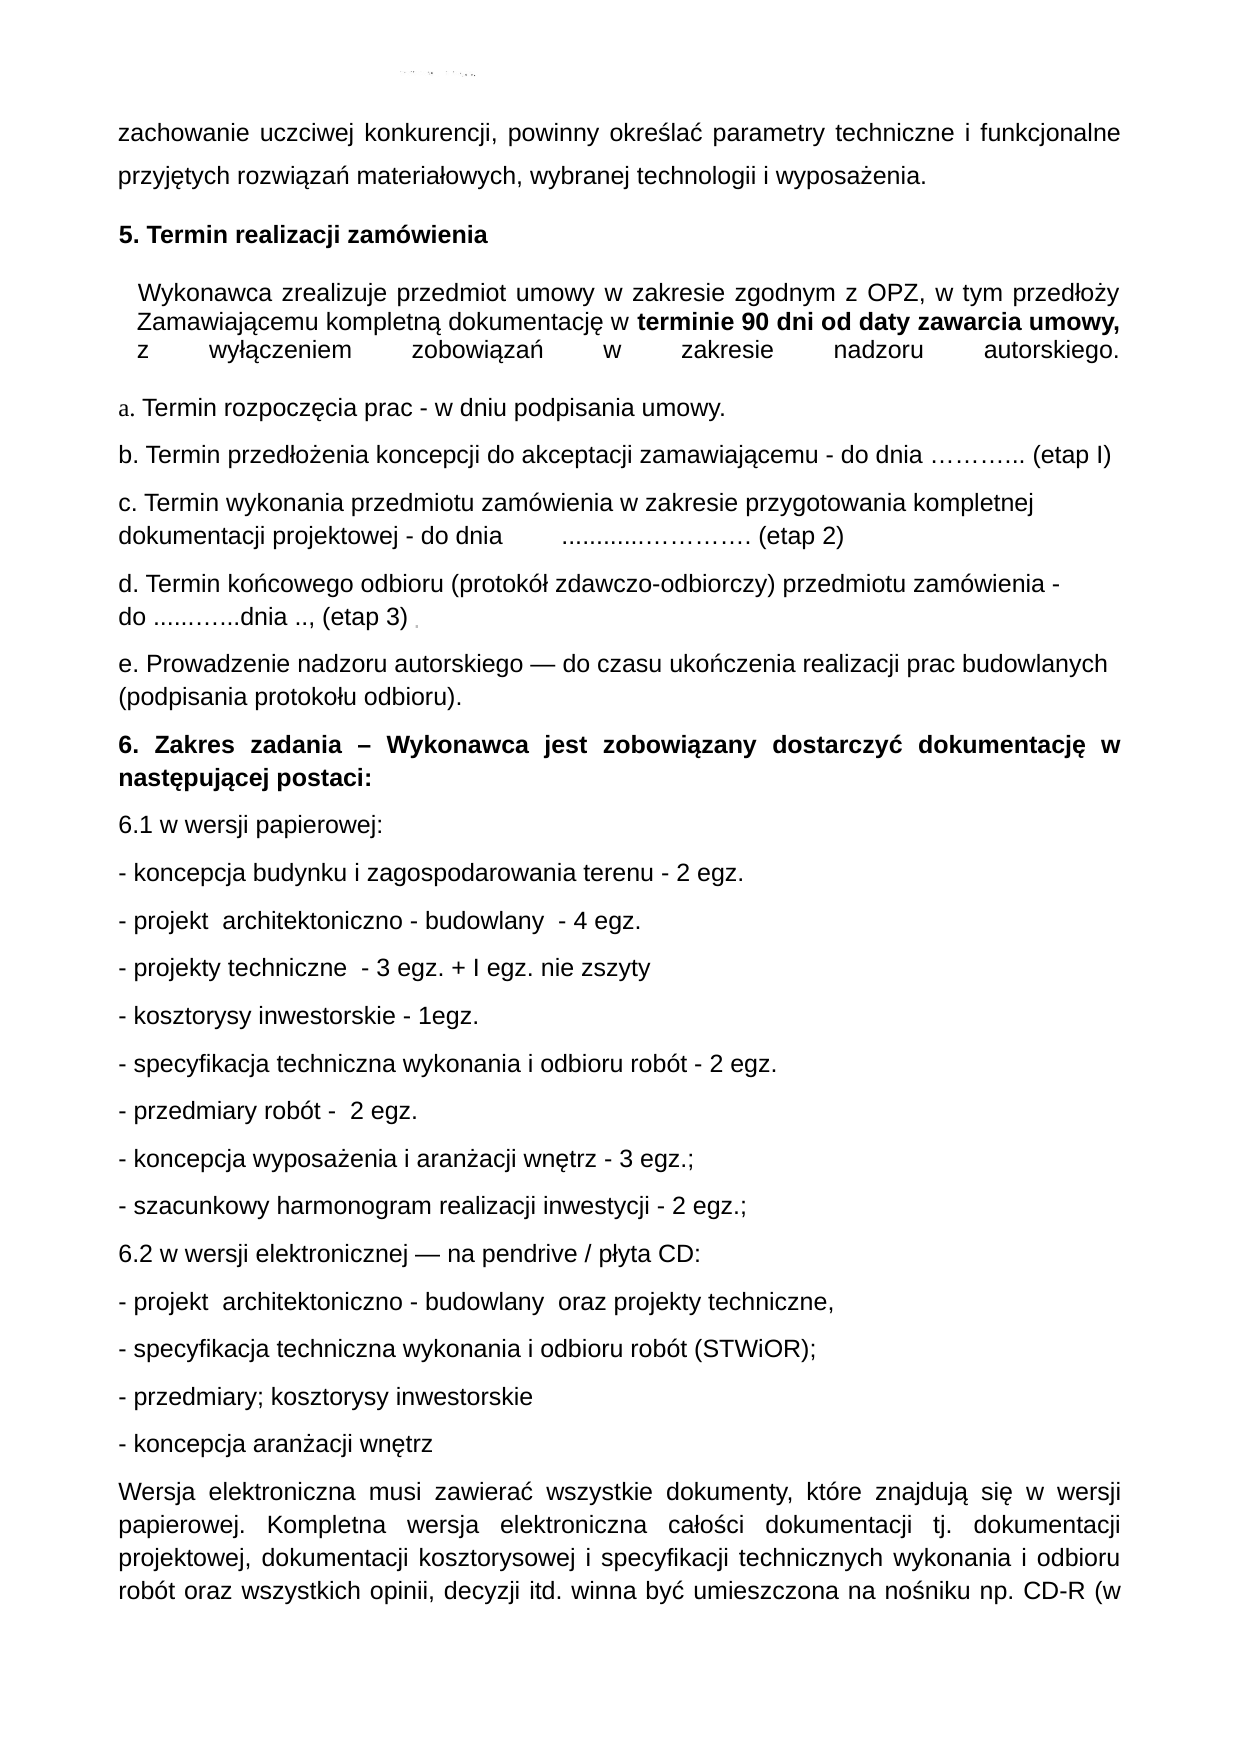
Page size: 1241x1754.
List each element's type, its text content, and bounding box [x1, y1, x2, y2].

text - specyfikacja techniczna wykonania i odbioru robót - 2 egz. [118, 1048, 1122, 1077]
text d. Termin końcowego odbioru (protokół zdawczo-odbiorczy) przedmiotu zamówienia - do ......…...dnia .., (etap 3) [118, 569, 1122, 630]
text 6.2 w wersji elektronicznej — na pendrive / płyta CD: [118, 1239, 1122, 1268]
text a. Termin rozpoczęcia prac - w dniu podpisania umowy. [118, 393, 1122, 422]
text Wersja elektroniczna musi zawierać wszystkie dokumenty, które znajdują się w wersji papierowej. Kompletna wersja elektroniczna całości dokumentacji tj. dokumentacji projektowej, dokumentacji kosztorysowej i specyfikacji technicznych wykonania i odbioru robót oraz wszystkich opinii, decyzji itd. winna być umieszczona na nośniku np. CD-R (w [118, 1477, 1122, 1605]
text - przedmiary robót - 2 egz. [118, 1096, 1122, 1125]
text - koncepcja budynku i zagospodarowania terenu - 2 egz. [118, 858, 1122, 887]
text b. Termin przedłożenia koncepcji do akceptacji zamawiającemu - do dnia ………... (etap I) [118, 440, 1122, 469]
text - koncepcja wyposażenia i aranżacji wnętrz - 3 egz.; [118, 1144, 1122, 1172]
text 6. Zakres zadania – Wykonawca jest zobowiązany dostarczyć dokumentację w następującej postaci: [118, 730, 1122, 792]
text 6.1 w wersji papierowej: [118, 811, 1122, 839]
text 5. Termin realizacji zamówienia [119, 220, 1121, 249]
text Wykonawca zrealizuje przedmiot umowy w zakresie zgodnym z OPZ, w tym przedłoży Zamawiającemu kompletną dokumentację w terminie 90 dni od daty zawarcia umowy, z wyłączeniem zobowiązań w zakresie nadzoru autorskiego. [119, 278, 1121, 393]
text zachowanie uczciwej konkurencji, powinny określać parametry techniczne i funkcjonalne przyjętych rozwiązań materiałowych, wybranej technologii i wyposażenia. [118, 118, 1122, 190]
text - kosztorysy inwestorskie - 1egz. [118, 1001, 1122, 1030]
text - koncepcja aranżacji wnętrz [118, 1429, 1122, 1458]
text e. Prowadzenie nadzoru autorskiego — do czasu ukończenia realizacji prac budowlanych (podpisania protokołu odbioru). [118, 649, 1122, 711]
text - projekt architektoniczno - budowlany - 4 egz. [118, 906, 1122, 934]
text - specyfikacja techniczna wykonania i odbioru robót (STWiOR); [118, 1334, 1122, 1363]
text - projekty techniczne - 3 egz. + I egz. nie zszyty [118, 953, 1122, 982]
text - szacunkowy harmonogram realizacji inwestycji - 2 egz.; [118, 1191, 1122, 1220]
text - przedmiary; kosztorysy inwestorskie [118, 1382, 1122, 1411]
text - projekt architektoniczno - budowlany oraz projekty techniczne, [118, 1287, 1122, 1315]
text c. Termin wykonania przedmiotu zamówienia w zakresie przygotowania kompletnej dokumentacji projektowej - do dnia ............…………. (etap 2) [118, 488, 1122, 550]
